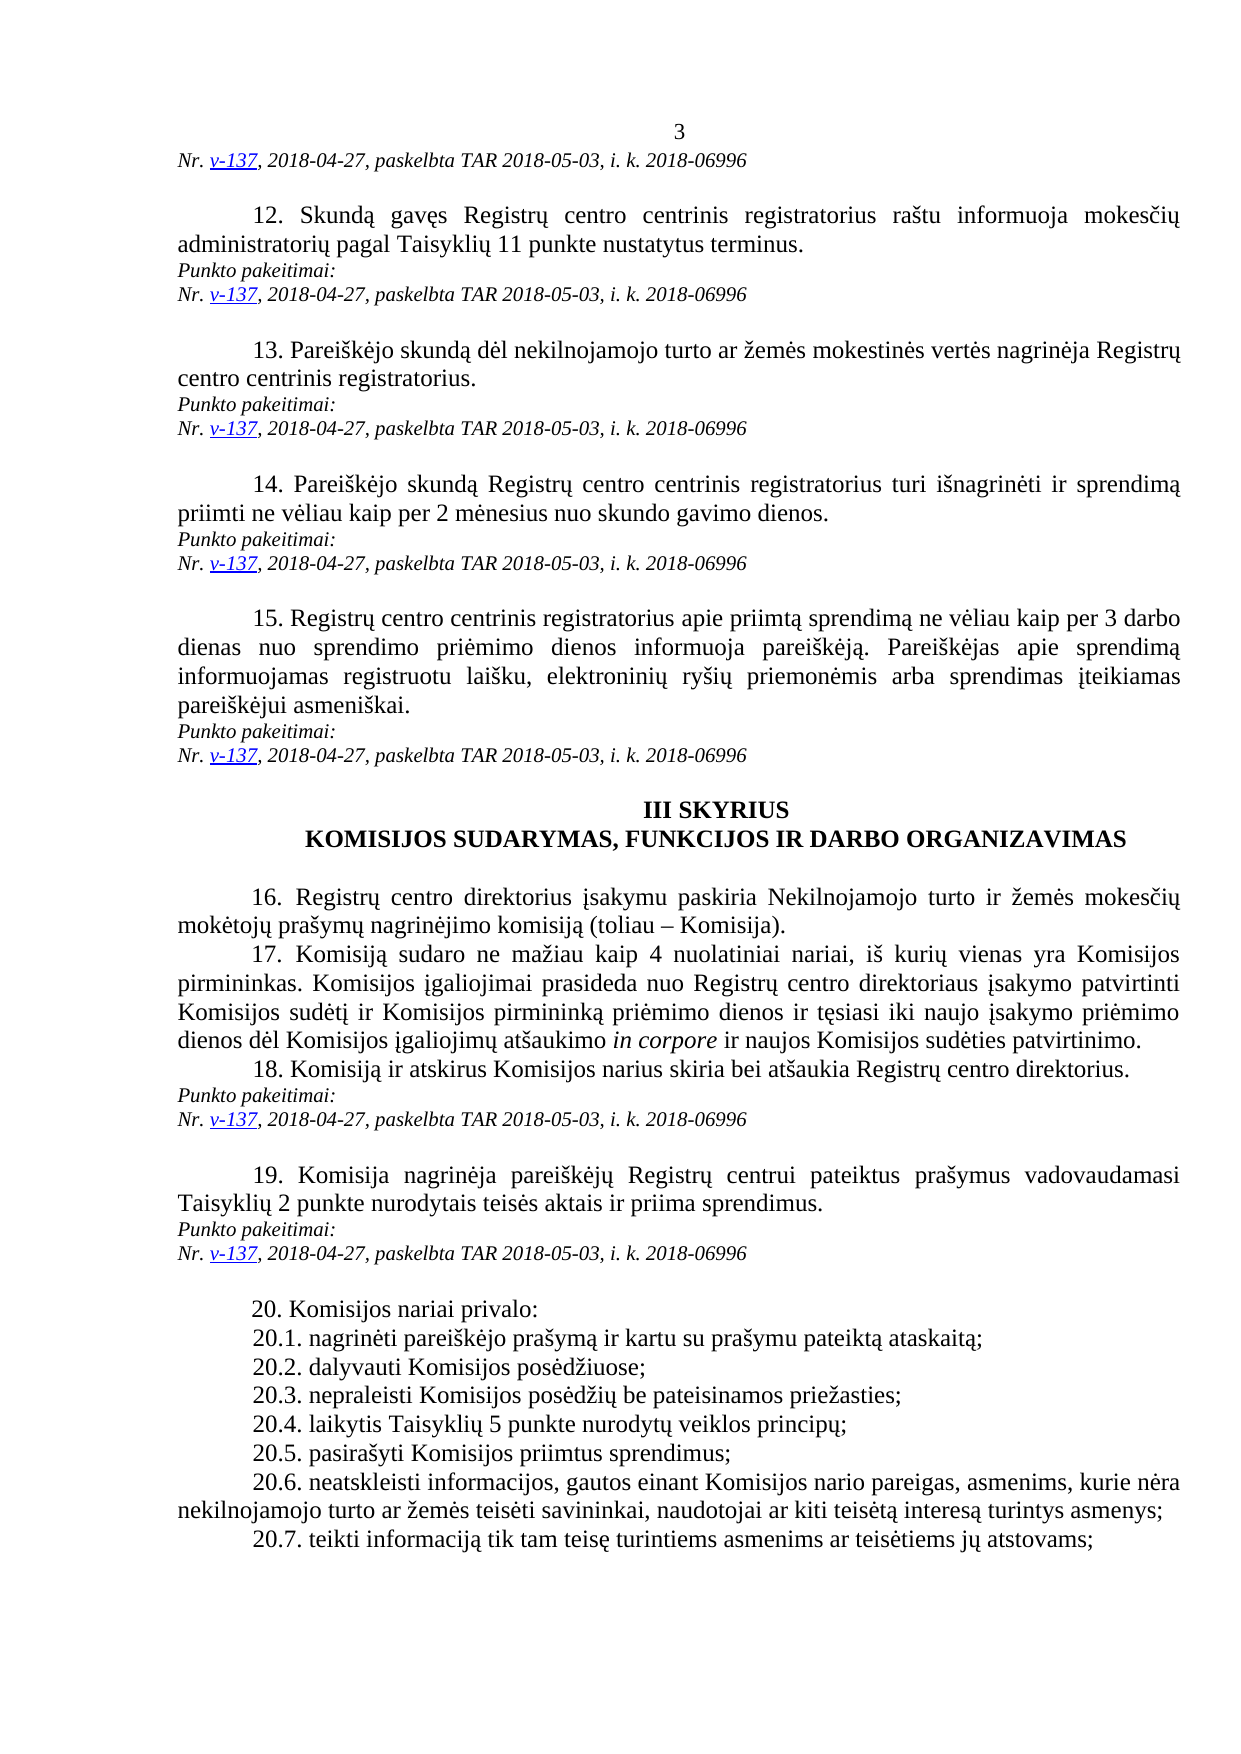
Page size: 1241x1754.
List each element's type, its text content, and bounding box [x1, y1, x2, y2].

text Nr. v-137, 2018-04-27, paskelbta TAR 2018-05-03, i. k. 2018-06996 [177, 551, 1181, 575]
text Nr. v-137, 2018-04-27, paskelbta TAR 2018-05-03, i. k. 2018-06996 [177, 282, 1181, 306]
text 20.4. laikytis Taisyklių 5 punkte nurodytų veiklos principų; [252, 1409, 1181, 1438]
text III SKYRIUS [251, 795, 1181, 824]
text 20.7. teikti informaciją tik tam teisę turintiems asmenims ar teisėtiems jų atstovams; [252, 1524, 1181, 1553]
text KOMISIJOS SUDARYMAS, FUNKCIJOS IR DARBO ORGANIZAVIMAS [251, 824, 1181, 853]
text Nr. v-137, 2018-04-27, paskelbta TAR 2018-05-03, i. k. 2018-06996 [177, 1241, 1181, 1265]
text Nr. v-137, 2018-04-27, paskelbta TAR 2018-05-03, i. k. 2018-06996 [177, 416, 1181, 440]
text 20.2. dalyvauti Komisijos posėdžiuose; [252, 1352, 1181, 1380]
text 20.3. nepraleisti Komisijos posėdžių be pateisinamos priežasties; [252, 1380, 1181, 1409]
text 20.5. pasirašyti Komisijos priimtus sprendimus; [252, 1438, 1181, 1467]
text 20.6. neatskleisti informacijos, gautos einant Komisijos nario pareigas, asmenims, kurie nėra nekilnojamojo turto ar žemės teisėti savininkai, naudotojai ar kiti teisėtą interesą turintys asmenys; [177, 1467, 1181, 1524]
text 15. Registrų centro centrinis registratorius apie priimtą sprendimą ne vėliau kaip per 3 darbo dienas nuo sprendimo priėmimo dienos informuoja pareiškėją. Pareiškėjas apie sprendimą informuojamas registruotu laišku, elektroninių ryšių priemonėmis arba sprendimas įteikiamas pareiškėjui asmeniškai. [177, 603, 1181, 718]
text 19. Komisija nagrinėja pareiškėjų Registrų centrui pateiktus prašymus vadovaudamasi Taisyklių 2 punkte nurodytais teisės aktais ir priima sprendimus. [177, 1160, 1181, 1217]
text Punkto pakeitimai: [177, 1083, 1181, 1107]
text Nr. v-137, 2018-04-27, paskelbta TAR 2018-05-03, i. k. 2018-06996 [177, 1107, 1181, 1131]
text Nr. v-137, 2018-04-27, paskelbta TAR 2018-05-03, i. k. 2018-06996 [177, 148, 1181, 172]
text 18. Komisiją ir atskirus Komisijos narius skiria bei atšaukia Registrų centro direktorius. [177, 1054, 1181, 1083]
text Punkto pakeitimai: [177, 1217, 1181, 1241]
text Punkto pakeitimai: [177, 527, 1181, 551]
text Punkto pakeitimai: [177, 258, 1181, 282]
text 14. Pareiškėjo skundą Registrų centro centrinis registratorius turi išnagrinėti ir sprendimą priimti ne vėliau kaip per 2 mėnesius nuo skundo gavimo dienos. [177, 469, 1181, 527]
text 12. Skundą gavęs Registrų centro centrinis registratorius raštu informuoja mokesčių administratorių pagal Taisyklių 11 punkte nustatytus terminus. [177, 200, 1181, 258]
text Nr. v-137, 2018-04-27, paskelbta TAR 2018-05-03, i. k. 2018-06996 [177, 743, 1181, 767]
text 17. Komisiją sudaro ne mažiau kaip 4 nuolatiniai nariai, iš kurių vienas yra Komisijos pirmininkas. Komisijos įgaliojimai prasideda nuo Registrų centro direktoriaus įsakymo patvirtinti Komisijos sudėtį ir Komisijos pirmininką priėmimo dienos ir tęsiasi iki naujo įsakymo priėmimo dienos dėl Komisijos įgaliojimų atšaukimo in corpore ir naujos Komisijos sudėties patvirtinimo. [177, 939, 1181, 1054]
text 20. Komisijos nariai privalo: [251, 1294, 1181, 1323]
text Punkto pakeitimai: [177, 718, 1181, 743]
text 16. Registrų centro direktorius įsakymu paskiria Nekilnojamojo turto ir žemės mokesčių mokėtojų prašymų nagrinėjimo komisiją (toliau – Komisija). [177, 882, 1181, 939]
text 13. Pareiškėjo skundą dėl nekilnojamojo turto ar žemės mokestinės vertės nagrinėja Registrų centro centrinis registratorius. [177, 335, 1181, 392]
text Punkto pakeitimai: [177, 392, 1181, 416]
text 20.1. nagrinėti pareiškėjo prašymą ir kartu su prašymu pateiktą ataskaitą; [177, 1323, 1181, 1352]
